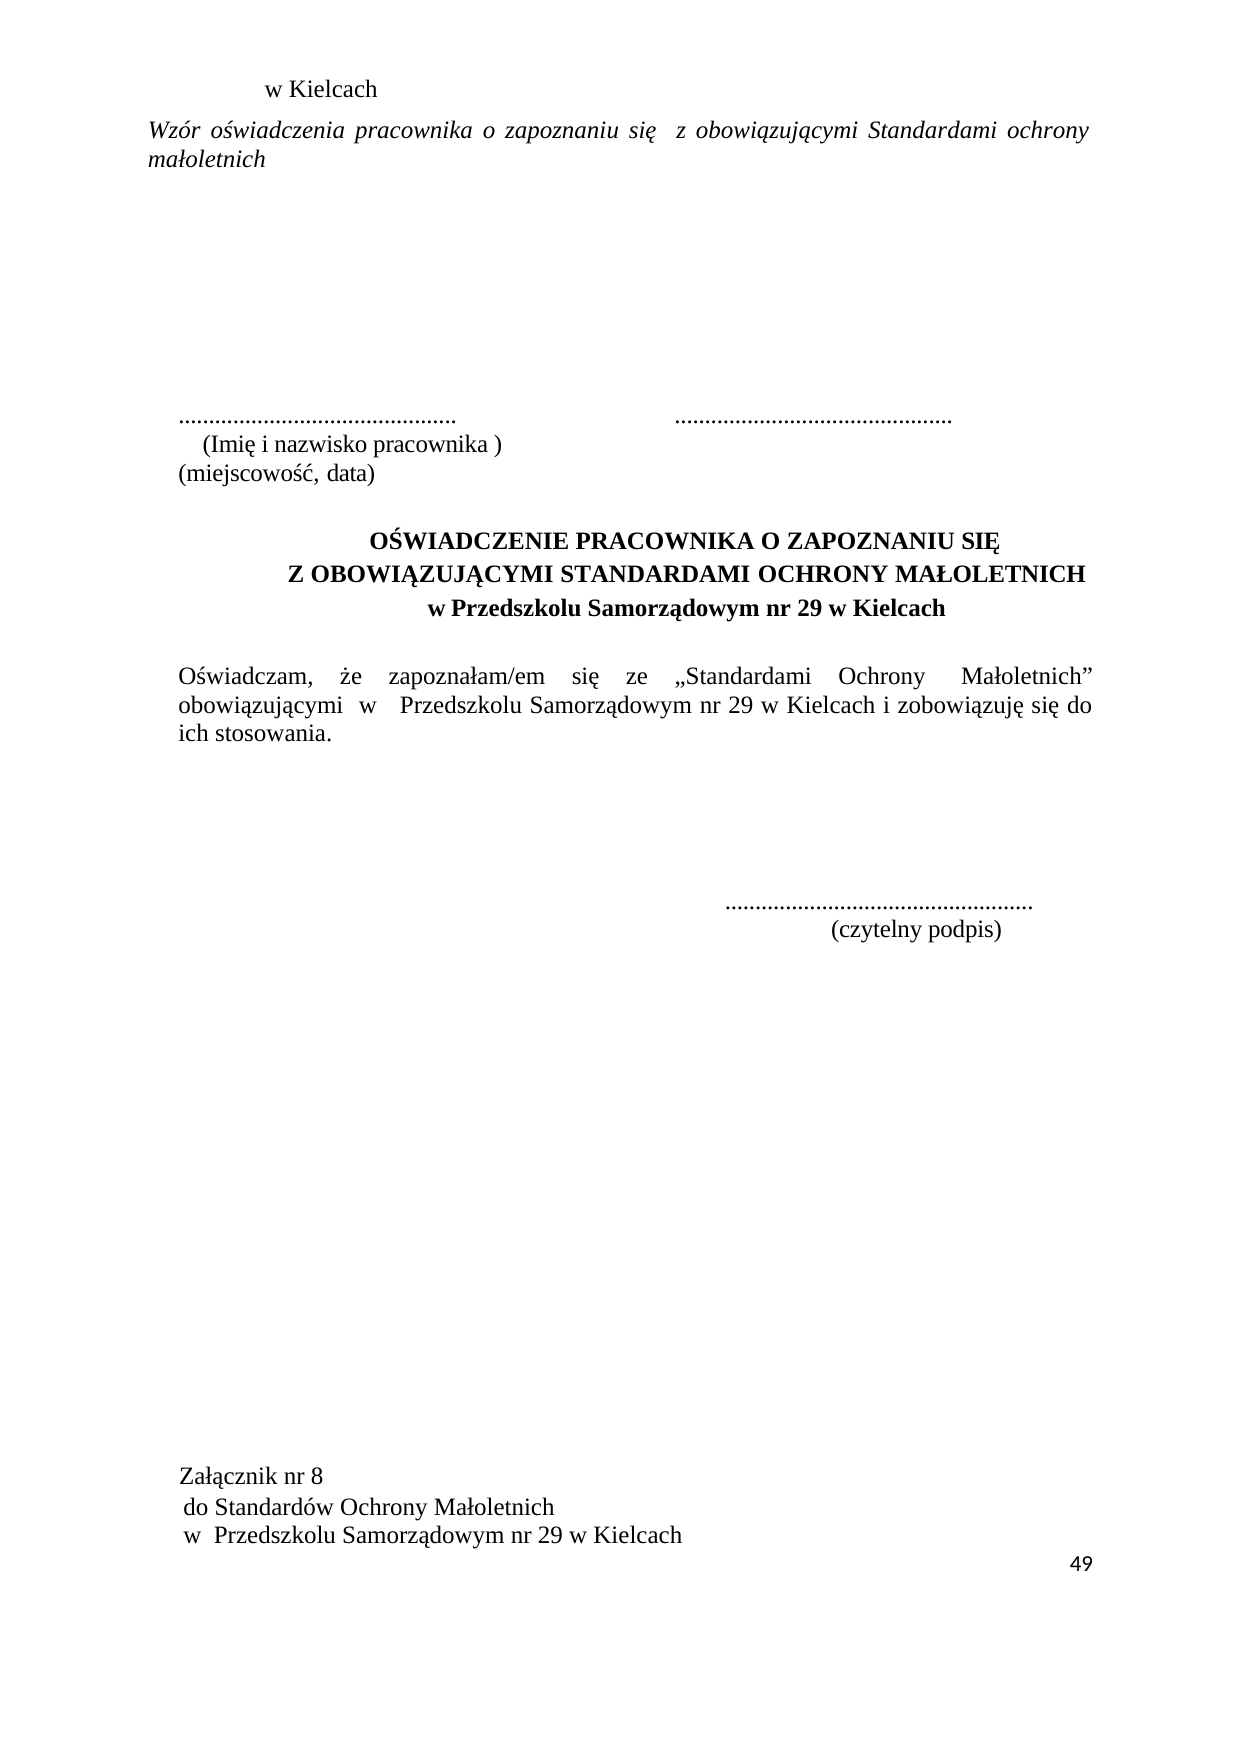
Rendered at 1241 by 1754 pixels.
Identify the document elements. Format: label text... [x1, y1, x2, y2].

text w Kielcach [148, 74, 1093, 102]
text OŚWIADCZENIE PRACOWNIKA O ZAPOZNANIU SIĘ [277, 526, 1093, 555]
text (czytelny podpis) [724, 914, 1093, 943]
subtitle w Przedszkolu Samorządowym nr 29 w Kielcach [281, 592, 1093, 623]
text (Imię i nazwisko pracownika ) (miejscowość, data) [178, 429, 1093, 486]
text Wzór oświadczenia pracownika o zapoznaniu się z obowiązującymi Standardami ochrony małoletnich [148, 115, 1093, 172]
text .............................................. .............................................. [178, 400, 1093, 429]
text do Standardów Ochrony Małoletnich [148, 1492, 1093, 1520]
text w Przedszkolu Samorządowym nr 29 w Kielcach [148, 1520, 1093, 1549]
text Z OBOWIĄZUJĄCYMI STANDARDAMI OCHRONY MAŁOLETNICH [281, 559, 1093, 588]
text ................................................... [724, 886, 1093, 914]
text Oświadczam, że zapoznałam/em się ze „Standardami Ochrony Małoletnich” obowiązującymi w Przedszkolu Samorządowym nr 29 w Kielcach i zobowiązuję się do ich stosowania. [178, 661, 1093, 747]
text Załącznik nr 8 [148, 1461, 1093, 1489]
